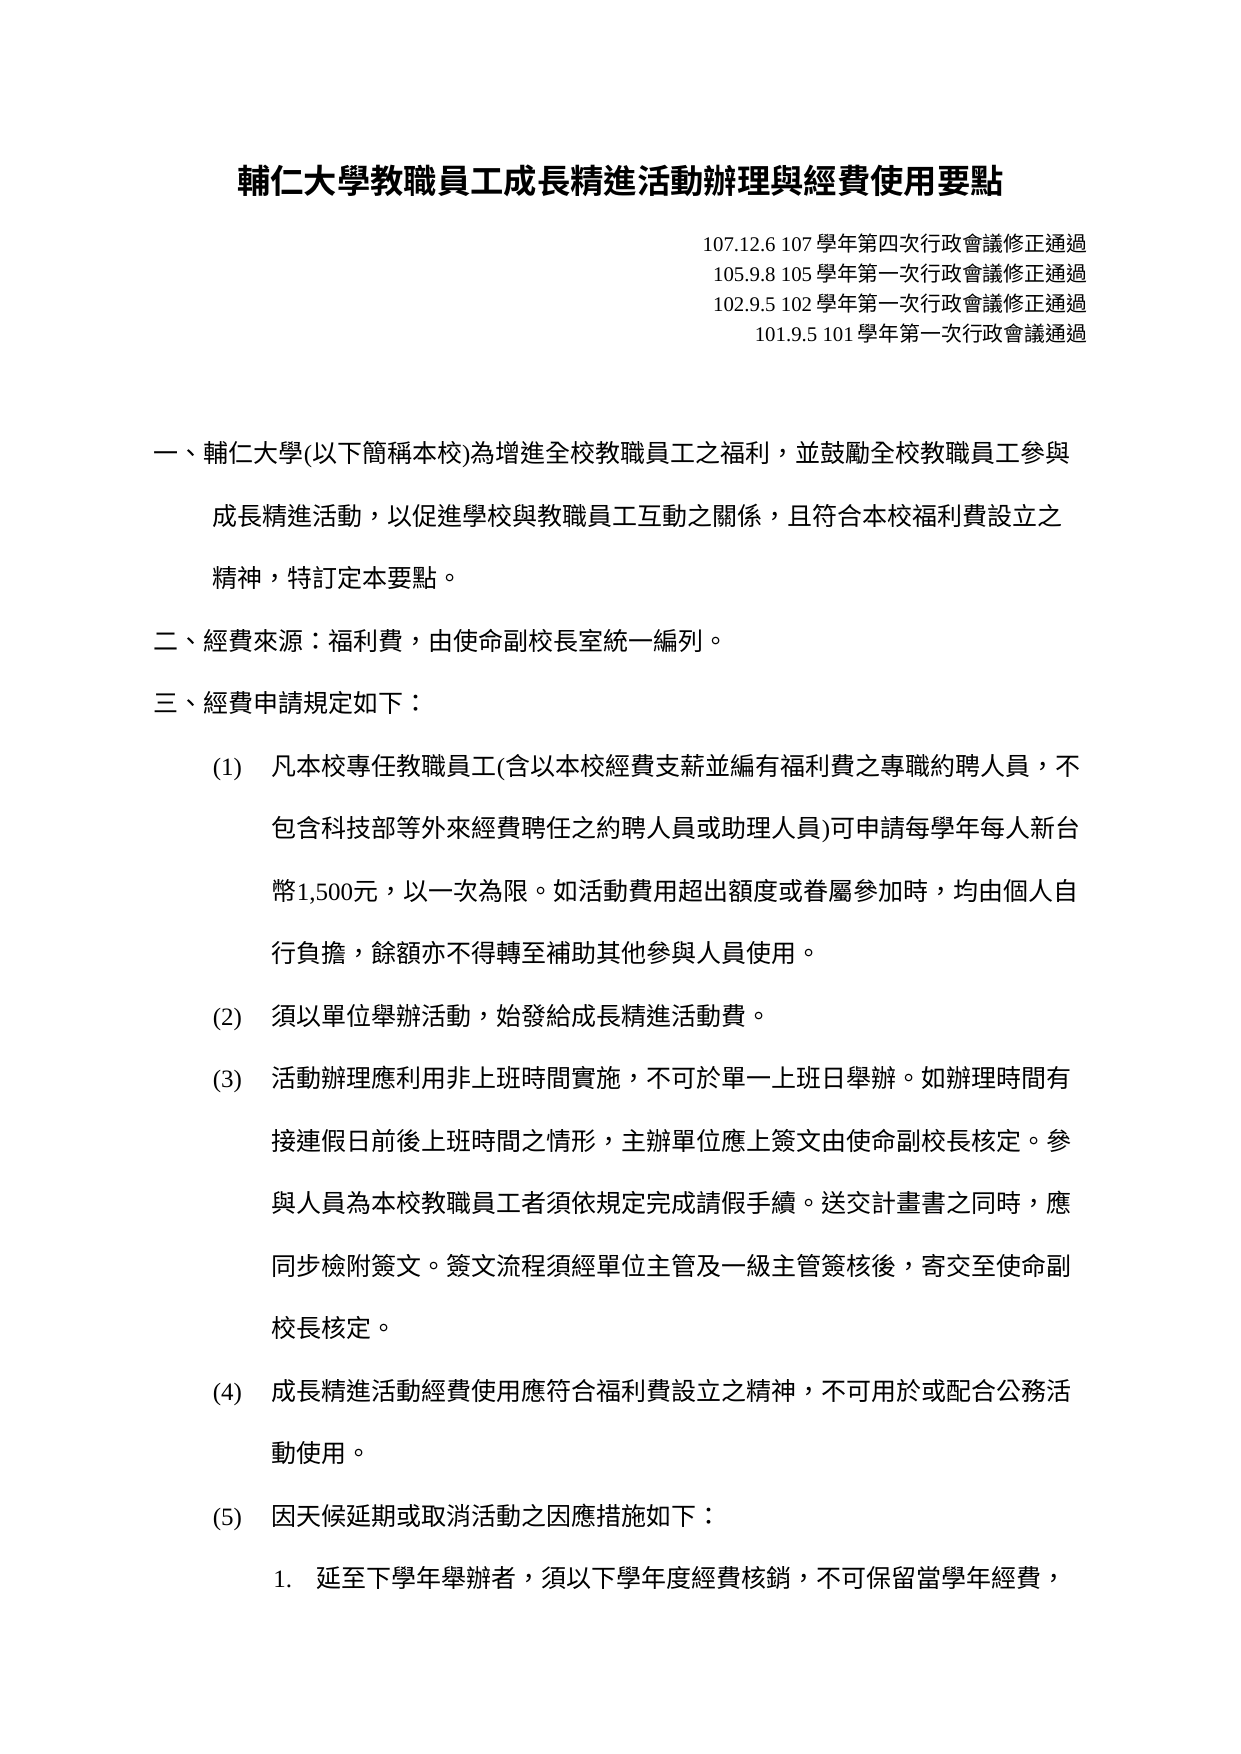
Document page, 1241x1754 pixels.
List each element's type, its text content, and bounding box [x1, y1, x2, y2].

text 輔仁大學教職員工成長精進活動辦理與經費使用要點 [153, 155, 1087, 203]
text 一、輔仁大學(以下簡稱本校)為增進全校教職員工之福利，並鼓勵全校教職員工參與成長精進活動，以促進學校與教職員工互動之關係，且符合本校福利費設立之精神，特訂定本要點。 [153, 410, 1087, 598]
list 須以單位舉辦活動，始發給成長精進活動費。 [213, 973, 1087, 1035]
text 107.12.6 107學年第四次行政會議修正通過 [153, 227, 1087, 257]
text 105.9.8 105學年第一次行政會議修正通過 [153, 257, 1087, 287]
list 因天候延期或取消活動之因應措施如下： [213, 1473, 1087, 1535]
text 二、經費來源：福利費，由使命副校長室統一編列。 [153, 598, 1087, 660]
text 102.9.5 102學年第一次行政會議修正通過 [153, 287, 1087, 318]
text 101.9.5 101學年第一次行政會議通過 [153, 318, 1087, 348]
list 延至下學年舉辦者，須以下學年度經費核銷，不可保留當學年經費， [273, 1535, 1087, 1598]
list 活動辦理應利用非上班時間實施，不可於單一上班日舉辦。如辦理時間有接連假日前後上班時間之情形，主辦單位應上簽文由使命副校長核定。參與人員為本校教職員工者須依規定完成請假手續。送交計畫書之同時，應同步檢附簽文。簽文流程須經單位主管及一級主管簽核後，寄交至使命副校長核定。 [213, 1035, 1087, 1348]
list 凡本校專任教職員工(含以本校經費支薪並編有福利費之專職約聘人員，不包含科技部等外來經費聘任之約聘人員或助理人員)可申請每學年每人新台幣1,500元，以一次為限。如活動費用超出額度或眷屬參加時，均由個人自行負擔，餘額亦不得轉至補助其他參與人員使用。 [213, 723, 1087, 973]
text 三、經費申請規定如下： [153, 660, 1087, 723]
list 成長精進活動經費使用應符合福利費設立之精神，不可用於或配合公務活動使用。 [213, 1348, 1087, 1473]
